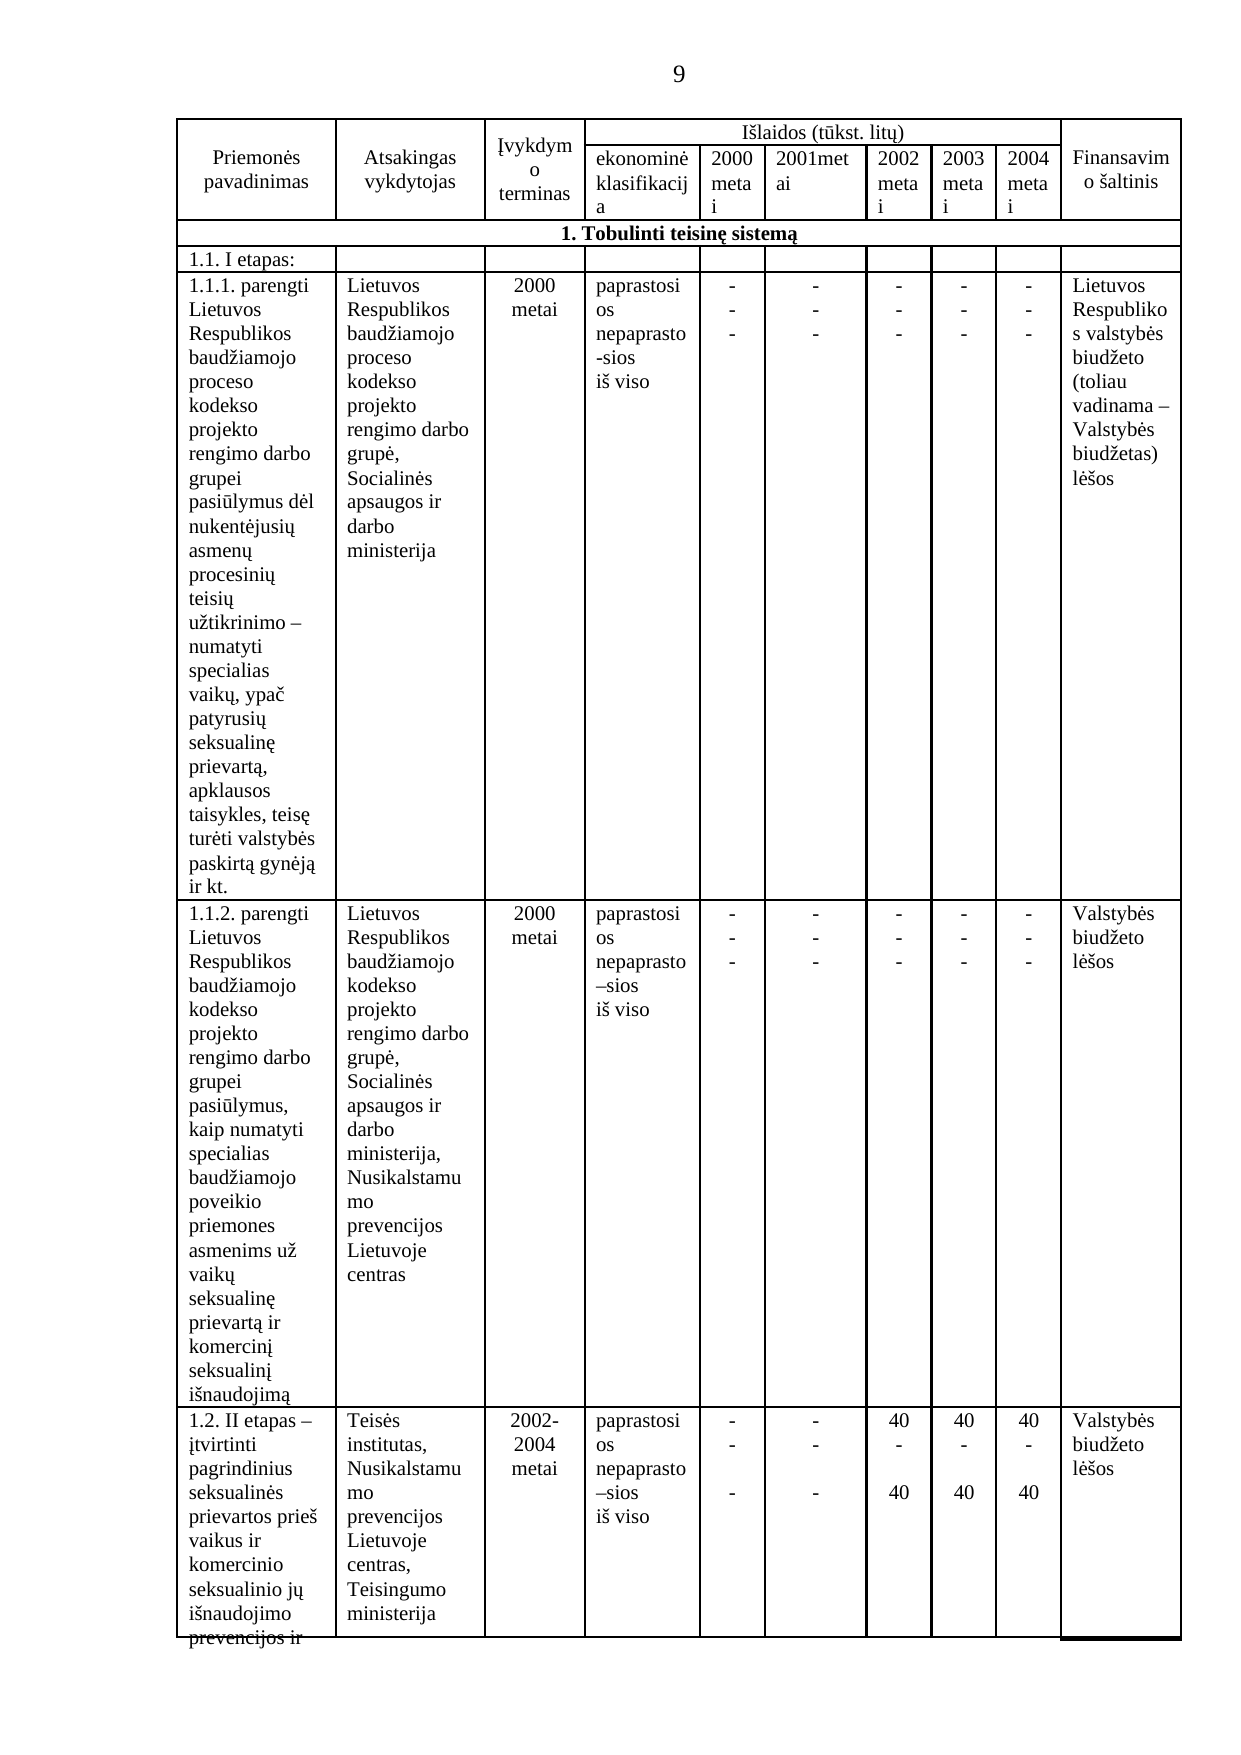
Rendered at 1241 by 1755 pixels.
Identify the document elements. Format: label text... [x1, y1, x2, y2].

table_cell - - - [933, 901, 995, 1406]
table_cell [701, 247, 764, 271]
table_cell 1.1.1. parengti Lietuvos Respublikos baudžiamojo proceso kodekso projekto rengimo darbo grupei pasiūlymus dėl nukentėjusių asmenų procesinių teisių užtikrinimo – numatyti specialias vaikų, ypač patyrusių seksualinę prievartą, apklausos taisykles, teisę turėti valstybės paskirtą gynėją ir kt. [178, 273, 335, 898]
table_cell - - - [997, 901, 1060, 1406]
table_cell 2000 metai [486, 901, 584, 1406]
table_cell 2001metai [766, 146, 865, 218]
table_cell 1.1. I etapas: [178, 247, 335, 271]
table_cell [486, 247, 584, 271]
table_cell - - - [868, 901, 930, 1406]
table_cell - - - [701, 901, 764, 1406]
table_cell Lietuvos Respublikos baudžiamojo kodekso projekto rengimo darbo grupė, Socialinės apsaugos ir darbo ministerija, Nusikalstamumo prevencijos Lietuvoje centras [337, 901, 484, 1406]
table_cell 40 - 40 [997, 1408, 1060, 1636]
table_header Finansavimo šaltinis [1062, 120, 1180, 218]
table_cell [337, 247, 484, 271]
table_cell [1062, 247, 1180, 271]
table_header Atsakingas vykdytojas [337, 120, 484, 218]
table_cell - - - [868, 273, 930, 898]
table_cell paprastosios nepaprasto–sios iš viso [586, 1408, 699, 1636]
table_cell [586, 247, 699, 271]
table_cell Lietuvos Respublikos valstybės biudžeto (toliau vadinama – Valstybės biudžetas) lėšos [1062, 273, 1180, 898]
table_cell Valstybės biudžeto lėšos [1062, 901, 1180, 1406]
table_cell - - - [997, 273, 1060, 898]
table_cell 2004 metai [997, 146, 1060, 218]
table_cell 1.1.2. parengti Lietuvos Respublikos baudžiamojo kodekso projekto rengimo darbo grupei pasiūlymus, kaip numatyti specialias baudžiamojo poveikio priemones asmenims už vaikų seksualinę prievartą ir komercinį seksualinį išnaudojimą [178, 901, 335, 1406]
table_cell - - - [701, 273, 764, 898]
table_cell Lietuvos Respublikos baudžiamojo proceso kodekso projekto rengimo darbo grupė, Socialinės apsaugos ir darbo ministerija [337, 273, 484, 898]
table_cell 2000 metai [701, 146, 764, 218]
table_cell 40 - 40 [868, 1408, 930, 1636]
table_header Įvykdymo terminas [486, 120, 584, 218]
table_header Išlaidos (tūkst. litų) [586, 120, 1060, 144]
table_cell [766, 247, 865, 271]
table_cell 2002 metai [868, 146, 930, 218]
table_cell 40 - 40 [933, 1408, 995, 1636]
table_cell ekonominė klasifikacija [586, 146, 699, 218]
table_header Priemonės pavadinimas [178, 120, 335, 218]
table_cell 2002-2004 metai [486, 1408, 584, 1636]
table_cell [933, 247, 995, 271]
table_cell 2003 metai [933, 146, 995, 218]
table_cell paprastosios nepaprasto-sios iš viso [586, 273, 699, 898]
table_cell paprastosios nepaprasto–sios iš viso [586, 901, 699, 1406]
table_cell [997, 247, 1060, 271]
table_cell - - - [701, 1408, 764, 1636]
table_cell - - - [766, 1408, 865, 1636]
table_cell - - - [766, 901, 865, 1406]
table_cell [868, 247, 930, 271]
table_cell 1.2. II etapas – įtvirtinti pagrindinius seksualinės prievartos prieš vaikus ir komercinio seksualinio jų išnaudojimo prevencijos ir kontrolės elementus ir įvertinti I etapo priemones [178, 1408, 335, 1636]
table_cell - - - [933, 273, 995, 898]
table_cell Teisės institutas, Nusikalstamumo prevencijos Lietuvoje centras, Teisingumo ministerija [337, 1408, 484, 1636]
table_cell 1. Tobulinti teisinę sistemą [178, 221, 1180, 245]
table_cell - - - [766, 273, 865, 898]
table_cell 2000 metai [486, 273, 584, 898]
table_cell Valstybės biudžeto lėšos [1062, 1408, 1180, 1636]
